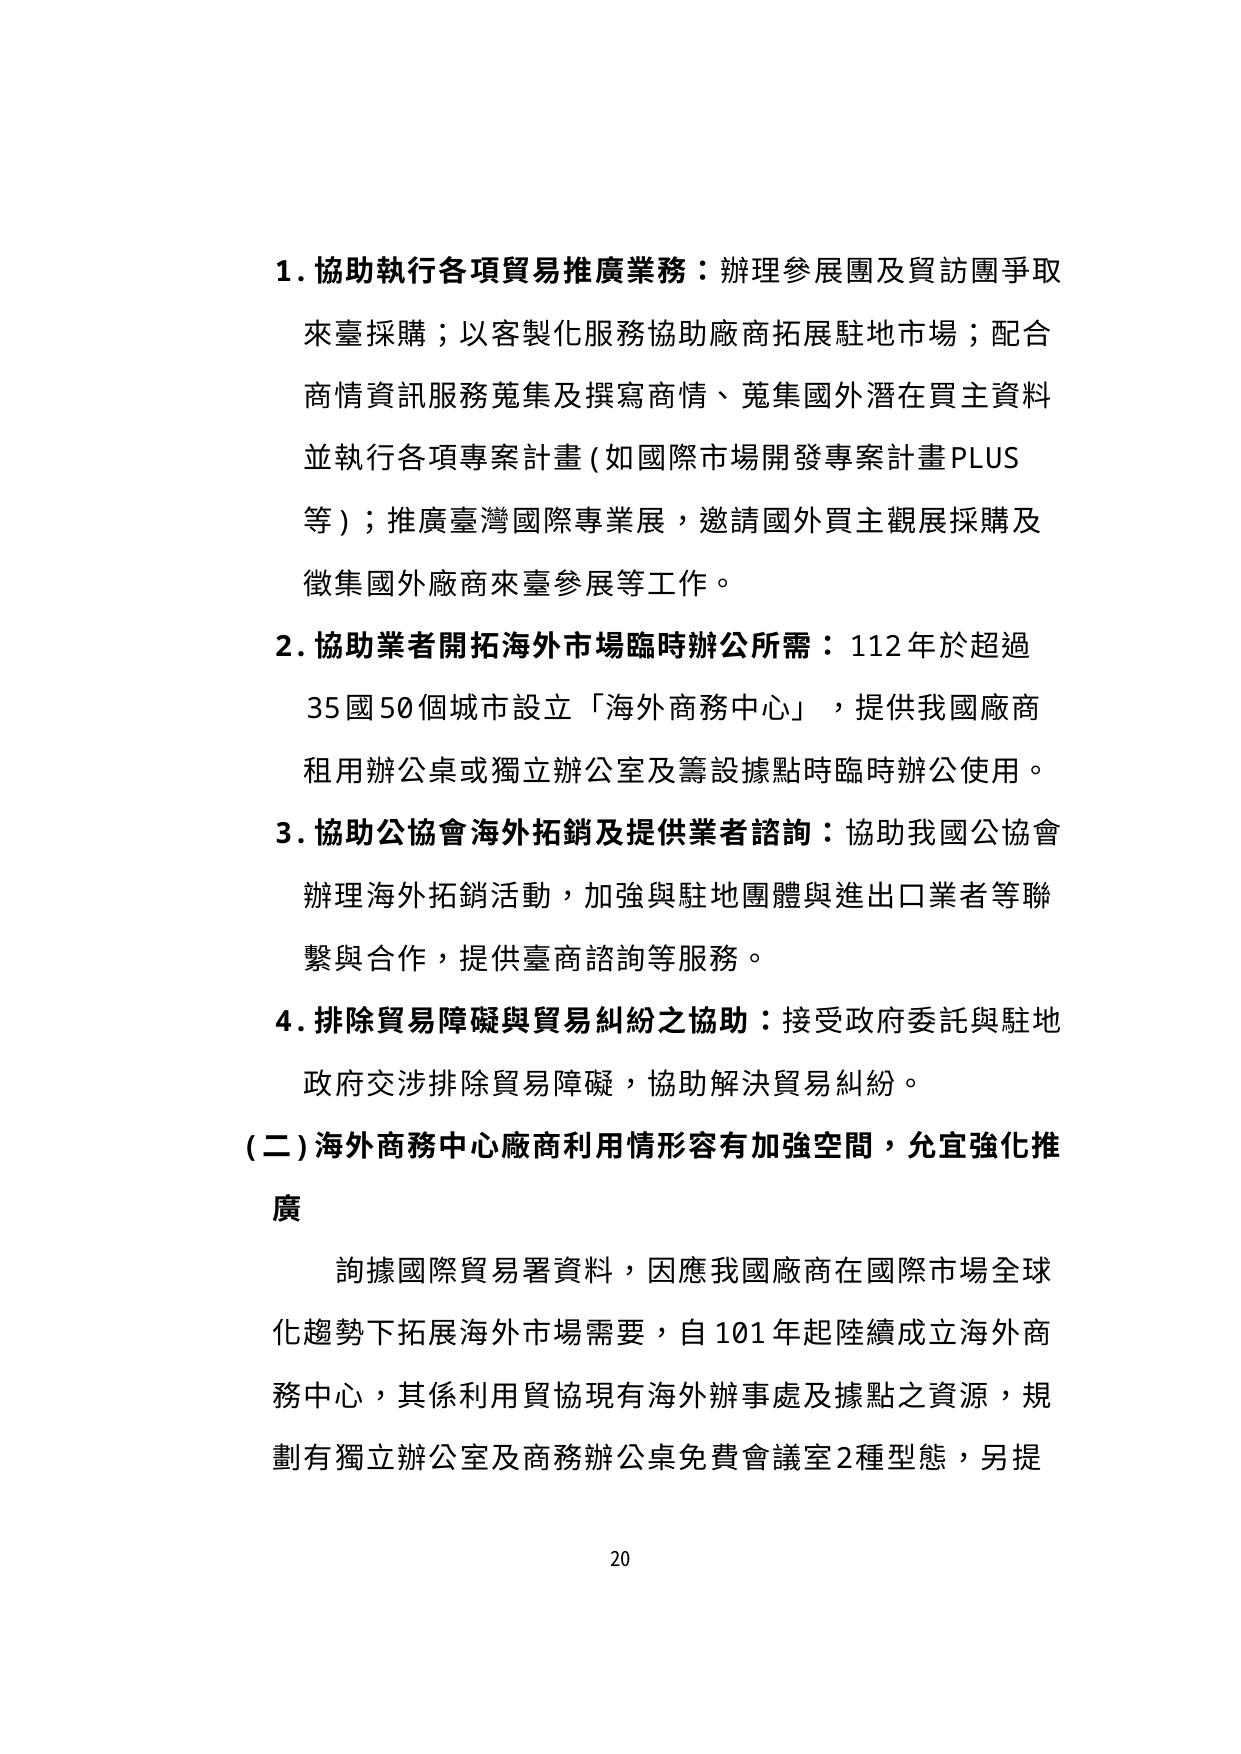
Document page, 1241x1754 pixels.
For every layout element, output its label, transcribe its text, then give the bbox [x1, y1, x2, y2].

text 4.排除貿易障礙與貿易糾紛之協助：接受政府委託與駐地政府交涉排除貿易障礙，協助解決貿易糾紛。 [266, 977, 1063, 1102]
text 1.協助執行各項貿易推廣業務：辦理參展團及貿訪團爭取來臺採購；以客製化服務協助廠商拓展駐地市場；配合商情資訊服務蒐集及撰寫商情、蒐集國外潛在買主資料並執行各項專案計畫(如國際市場開發專案計畫PLUS等)；推廣臺灣國際專業展，邀請國外買主觀展採購及徵集國外廠商來臺參展等工作。 [266, 227, 1063, 602]
text (二)海外商務中心廠商利用情形容有加強空間，允宜強化推廣 [236, 1102, 1063, 1227]
text 2.協助業者開拓海外市場臨時辦公所需：112年於超過35國50個城市設立「海外商務中心」，提供我國廠商租用辦公桌或獨立辦公室及籌設據點時臨時辦公使用。 [266, 602, 1063, 790]
text 3.協助公協會海外拓銷及提供業者諮詢：協助我國公協會辦理海外拓銷活動，加強與駐地團體與進出口業者等聯繫與合作，提供臺商諮詢等服務。 [266, 790, 1063, 977]
text 詢據國際貿易署資料，因應我國廠商在國際市場全球化趨勢下拓展海外市場需要，自101年起陸續成立海外商務中心，其係利用貿協現有海外辦事處及據點之資源，規劃有獨立辦公室及商務辦公桌免費會議室2種型態，另提 [266, 1227, 1063, 1477]
